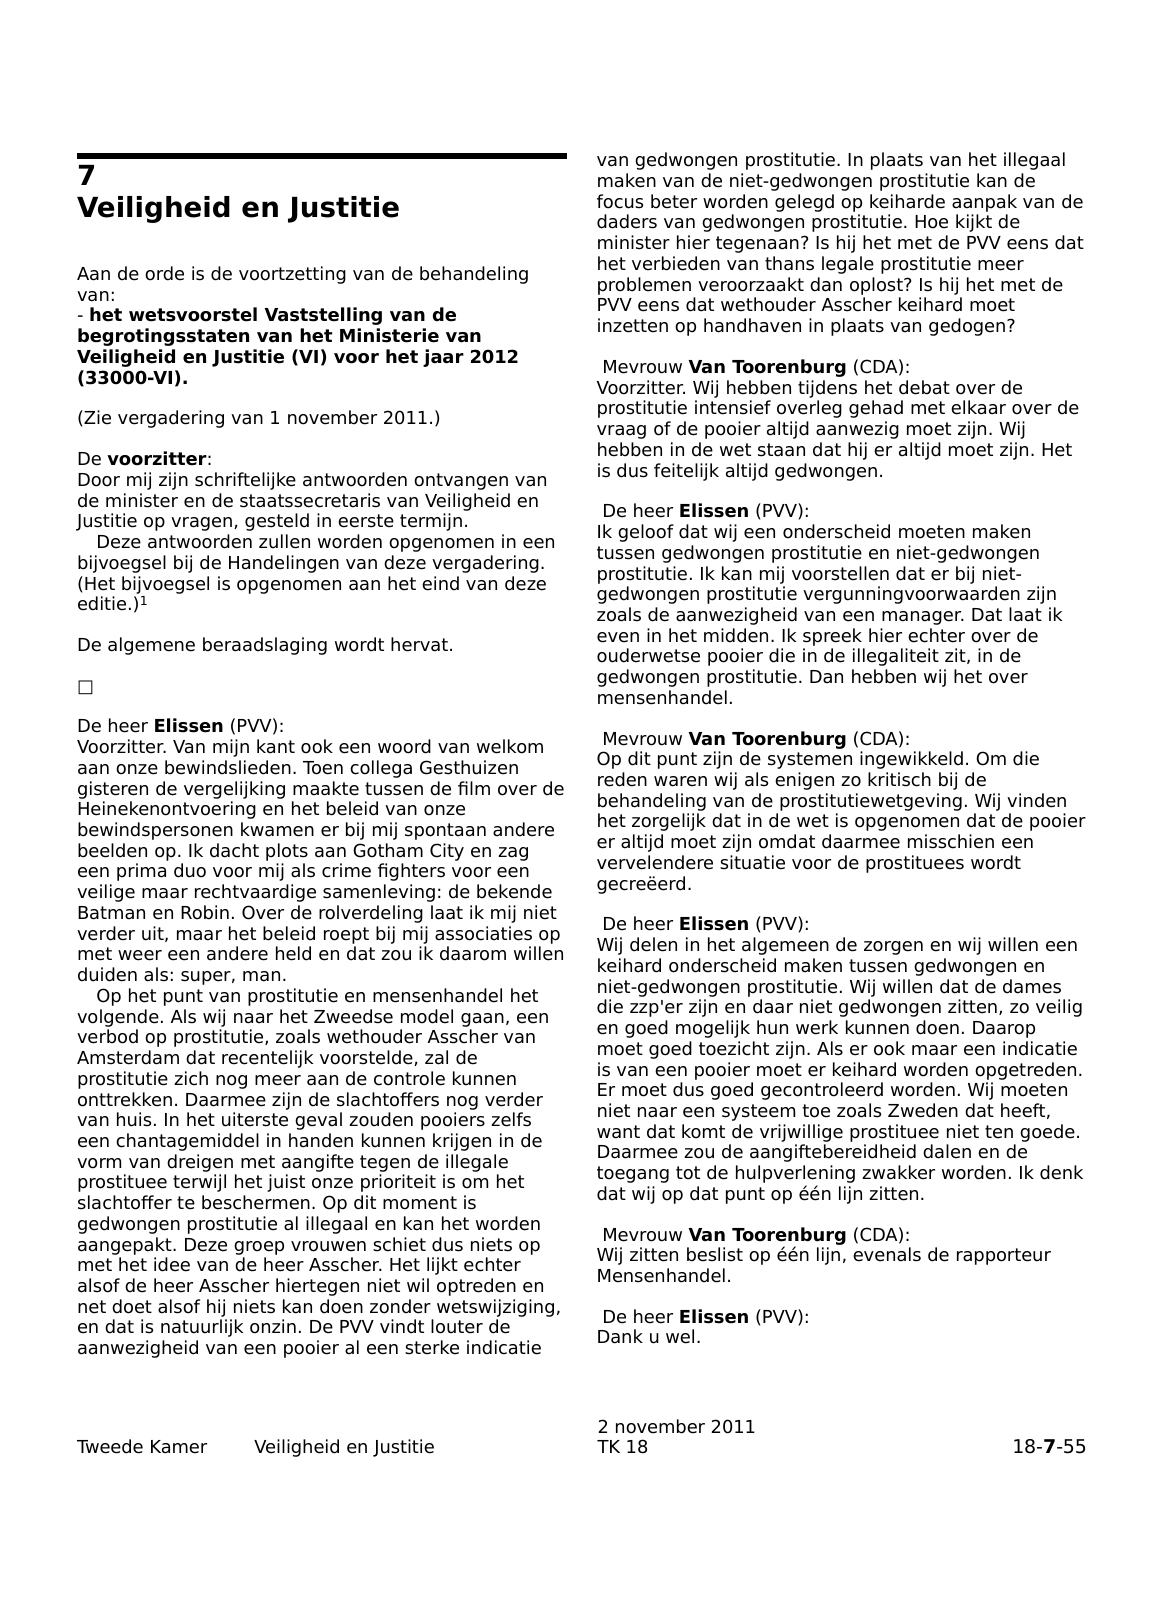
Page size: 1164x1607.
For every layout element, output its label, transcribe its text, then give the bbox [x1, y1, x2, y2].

text De heer Elissen (PVV): [596, 914, 1087, 935]
text De voorzitter: [77, 449, 567, 470]
text (Het bijvoegsel is opgenomen aan het eind van deze editie.)1 [77, 573, 567, 615]
text Op dit punt zijn de systemen ingewikkeld. Om die reden waren wij als enigen zo kritisch bij de behandeling van de prostitutiewetgeving. Wij vinden het zorgelijk dat in de wet is opgenomen dat de pooier er altijd moet zijn omdat daarmee misschien een vervelendere situatie voor de prostituees wordt gecreëerd. [596, 749, 1087, 894]
text Wij zitten beslist op één lijn, evenals de rapporteur Mensenhandel. [596, 1245, 1087, 1287]
text Aan de orde is de voortzetting van de behandeling van: [77, 264, 567, 305]
text De heer Elissen (PVV): [596, 501, 1087, 522]
title 7 Veiligheid en Justitie [77, 159, 567, 224]
text De heer Elissen (PVV): [596, 1307, 1087, 1327]
text □ [77, 676, 567, 696]
text Dank u wel. [596, 1327, 1087, 1348]
text van gedwongen prostitutie. In plaats van het illegaal maken van de niet-gedwongen prostitutie kan de focus beter worden gelegd op keiharde aanpak van de daders van gedwongen prostitutie. Hoe kijkt de minister hier tegenaan? Is hij het met de PVV eens dat het verbieden van thans legale prostitutie meer problemen veroorzaakt dan oplost? Is hij het met de PVV eens dat wethouder Asscher keihard moet inzetten op handhaven in plaats van gedogen? [596, 150, 1087, 337]
text Voorzitter. Wij hebben tijdens het debat over de prostitutie intensief overleg gehad met elkaar over de vraag of de pooier altijd aanwezig moet zijn. Wij hebben in de wet staan dat hij er altijd moet zijn. Het is dus feitelijk altijd gedwongen. [596, 377, 1087, 481]
text De heer Elissen (PVV): [77, 716, 567, 737]
text De algemene beraadslaging wordt hervat. [77, 635, 567, 656]
text Ik geloof dat wij een onderscheid moeten maken tussen gedwongen prostitutie en niet-gedwongen prostitutie. Ik kan mij voorstellen dat er bij niet-gedwongen prostitutie vergunningvoorwaarden zijn zoals de aanwezigheid van een manager. Dat laat ik even in het midden. Ik spreek hier echter over de ouderwetse pooier die in de illegaliteit zit, in de gedwongen prostitutie. Dan hebben wij het over mensenhandel. [596, 522, 1087, 708]
text - het wetsvoorstel Vaststelling van de begrotingsstaten van het Ministerie van Veiligheid en Justitie (VI) voor het jaar 2012 (33000-VI). [77, 305, 567, 388]
text Voorzitter. Van mijn kant ook een woord van welkom aan onze bewindslieden. Toen collega Gesthuizen gisteren de vergelijking maakte tussen de film over de Heinekenontvoering en het beleid van onze bewindspersonen kwamen er bij mij spontaan andere beelden op. Ik dacht plots aan Gotham City en zag een prima duo voor mij als crime fighters voor een veilige maar rechtvaardige samenleving: de bekende Batman en Robin. Over de rolverdeling laat ik mij niet verder uit, maar het beleid roept bij mij associaties op met weer een andere held en dat zou ik daarom willen duiden als: super, man. [77, 737, 567, 986]
text (Zie vergadering van 1 november 2011.) [77, 408, 567, 429]
text Mevrouw Van Toorenburg (CDA): [596, 357, 1087, 377]
text Op het punt van prostitutie en mensenhandel het volgende. Als wij naar het Zweedse model gaan, een verbod op prostitutie, zoals wethouder Asscher van Amsterdam dat recentelijk voorstelde, zal de prostitutie zich nog meer aan de controle kunnen onttrekken. Daarmee zijn de slachtoffers nog verder van huis. In het uiterste geval zouden pooiers zelfs een chantagemiddel in handen kunnen krijgen in de vorm van dreigen met aangifte tegen de illegale prostituee terwijl het juist onze prioriteit is om het slachtoffer te beschermen. Op dit moment is gedwongen prostitutie al illegaal en kan het worden aangepakt. Deze groep vrouwen schiet dus niets op met het idee van de heer Asscher. Het lijkt echter alsof de heer Asscher hiertegen niet wil optreden en net doet alsof hij niets kan doen zonder wetswijziging, en dat is natuurlijk onzin. De PVV vindt louter de aanwezigheid van een pooier al een sterke indicatie [77, 986, 567, 1359]
text Wij delen in het algemeen de zorgen en wij willen een keihard onderscheid maken tussen gedwongen en niet-gedwongen prostitutie. Wij willen dat de dames die zzp'er zijn en daar niet gedwongen zitten, zo veilig en goed mogelijk hun werk kunnen doen. Daarop moet goed toezicht zijn. Als er ook maar een indicatie is van een pooier moet er keihard worden opgetreden. Er moet dus goed gecontroleerd worden. Wij moeten niet naar een systeem toe zoals Zweden dat heeft, want dat komt de vrijwillige prostituee niet ten goede. Daarmee zou de aangiftebereidheid dalen en de toegang tot de hulpverlening zwakker worden. Ik denk dat wij op dat punt op één lijn zitten. [596, 935, 1087, 1204]
text Door mij zijn schriftelijke antwoorden ontvangen van de minister en de staatssecretaris van Veiligheid en Justitie op vragen, gesteld in eerste termijn. [77, 470, 567, 532]
text Deze antwoorden zullen worden opgenomen in een bijvoegsel bij de Handelingen van deze vergadering. [77, 532, 567, 573]
text Mevrouw Van Toorenburg (CDA): [596, 728, 1087, 749]
text Mevrouw Van Toorenburg (CDA): [596, 1224, 1087, 1245]
